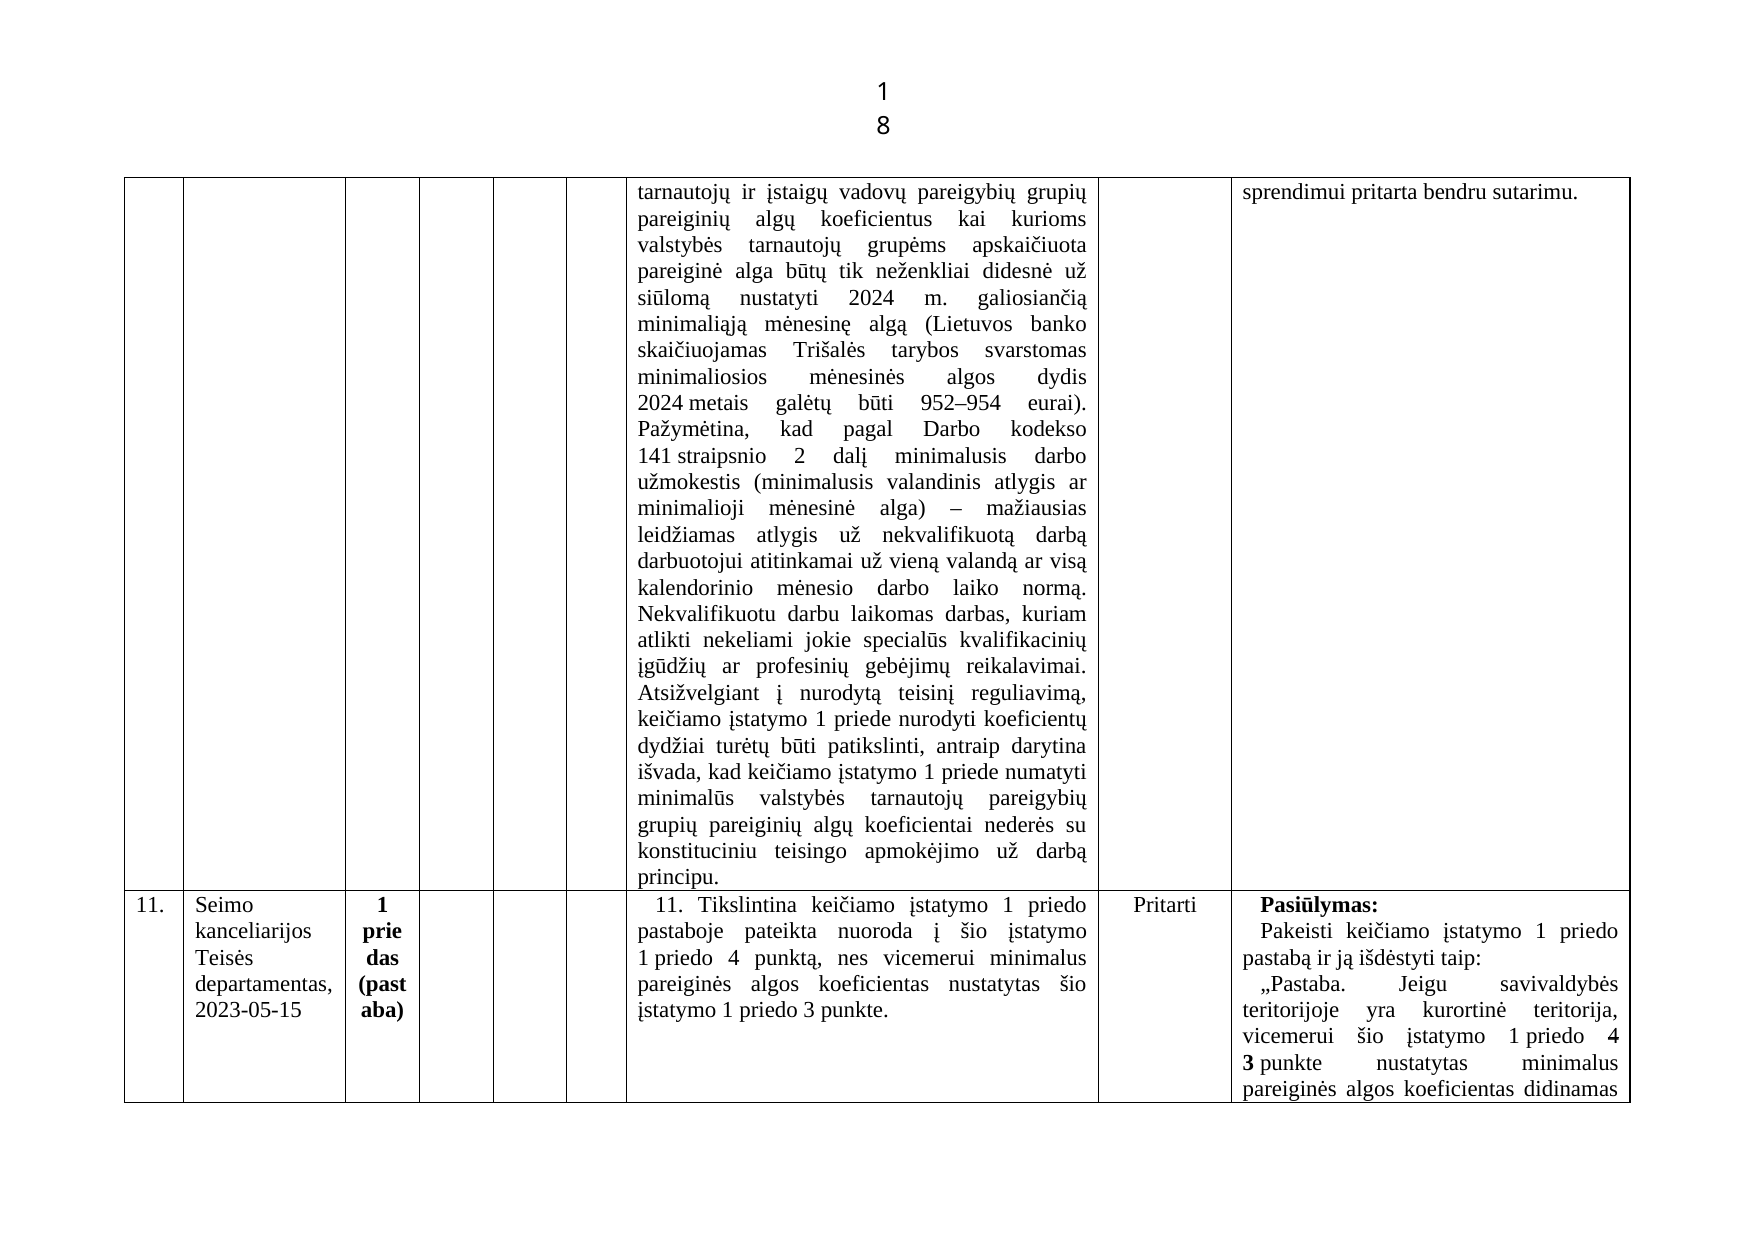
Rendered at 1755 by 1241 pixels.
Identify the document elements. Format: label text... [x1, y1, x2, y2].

table_cell [1099, 178, 1231, 890]
table_cell tarnautojų ir įstaigų vadovų pareigybių grupių pareiginių algų koeficientus kai kurioms valstybės tarnautojų grupėms apskaičiuota pareiginė alga būtų tik neženkliai didesnė už siūlomą nustatyti 2024 m. galiosiančią minimaliąją mėnesinę algą (Lietuvos banko skaičiuojamas Trišalės tarybos svarstomas minimaliosios mėnesinės algos dydis 2024 metais galėtų būti 952–954 eurai). Pažymėtina, kad pagal Darbo kodekso 141 straipsnio 2 dalį minimalusis darbo užmokestis (minimalusis valandinis atlygis ar minimalioji mėnesinė alga) – mažiausias leidžiamas atlygis už nekvalifikuotą darbą darbuotojui atitinkamai už vieną valandą ar visą kalendorinio mėnesio darbo laiko normą. Nekvalifikuotu darbu laikomas darbas, kuriam atlikti nekeliami jokie specialūs kvalifikacinių įgūdžių ar profesinių gebėjimų reikalavimai. Atsižvelgiant į nurodytą teisinį reguliavimą, keičiamo įstatymo 1 priede nurodyti koeficientų dydžiai turėtų būti patikslinti, antraip darytina išvada, kad keičiamo įstatymo 1 priede numatyti minimalūs valstybės tarnautojų pareigybių grupių pareiginių algų koeficientai nederės su konstituciniu teisingo apmokėjimo už darbą principu. [627, 178, 1098, 890]
table_cell 11. Tikslintina keičiamo įstatymo 1 priedo pastaboje pateikta nuoroda į šio įstatymo 1 priedo 4 punktą, nes vicemerui minimalus pareiginės algos koeficientas nustatytas šio įstatymo 1 priedo 3 punkte. [627, 891, 1098, 1102]
table_cell sprendimui pritarta bendru sutarimu. [1232, 178, 1629, 890]
table_cell [420, 891, 493, 1102]
table_cell 1 priedas (pastaba) [346, 891, 419, 1102]
table_cell [125, 178, 183, 890]
table_cell [494, 891, 566, 1102]
table_cell Pasiūlymas: Pakeisti keičiamo įstatymo 1 priedo pastabą ir ją išdėstyti taip: „Pastaba. Jeigu savivaldybės teritorijoje yra kurortinė teritorija, vicemerui šio įstatymo 1 priedo 4 3 punkte nustatytas minimalus pareiginės algos koeficientas didinamas [1232, 891, 1629, 1102]
table_cell [567, 178, 626, 890]
table_cell Seimo kanceliarijos Teisės departamentas, 2023-05-15 [184, 891, 345, 1102]
table_cell Pritarti [1099, 891, 1231, 1102]
table_cell [184, 178, 345, 890]
table_cell 11. [125, 891, 183, 1102]
table_cell [346, 178, 419, 890]
table_cell [494, 178, 566, 890]
table_cell [420, 178, 493, 890]
table_cell [567, 891, 626, 1102]
